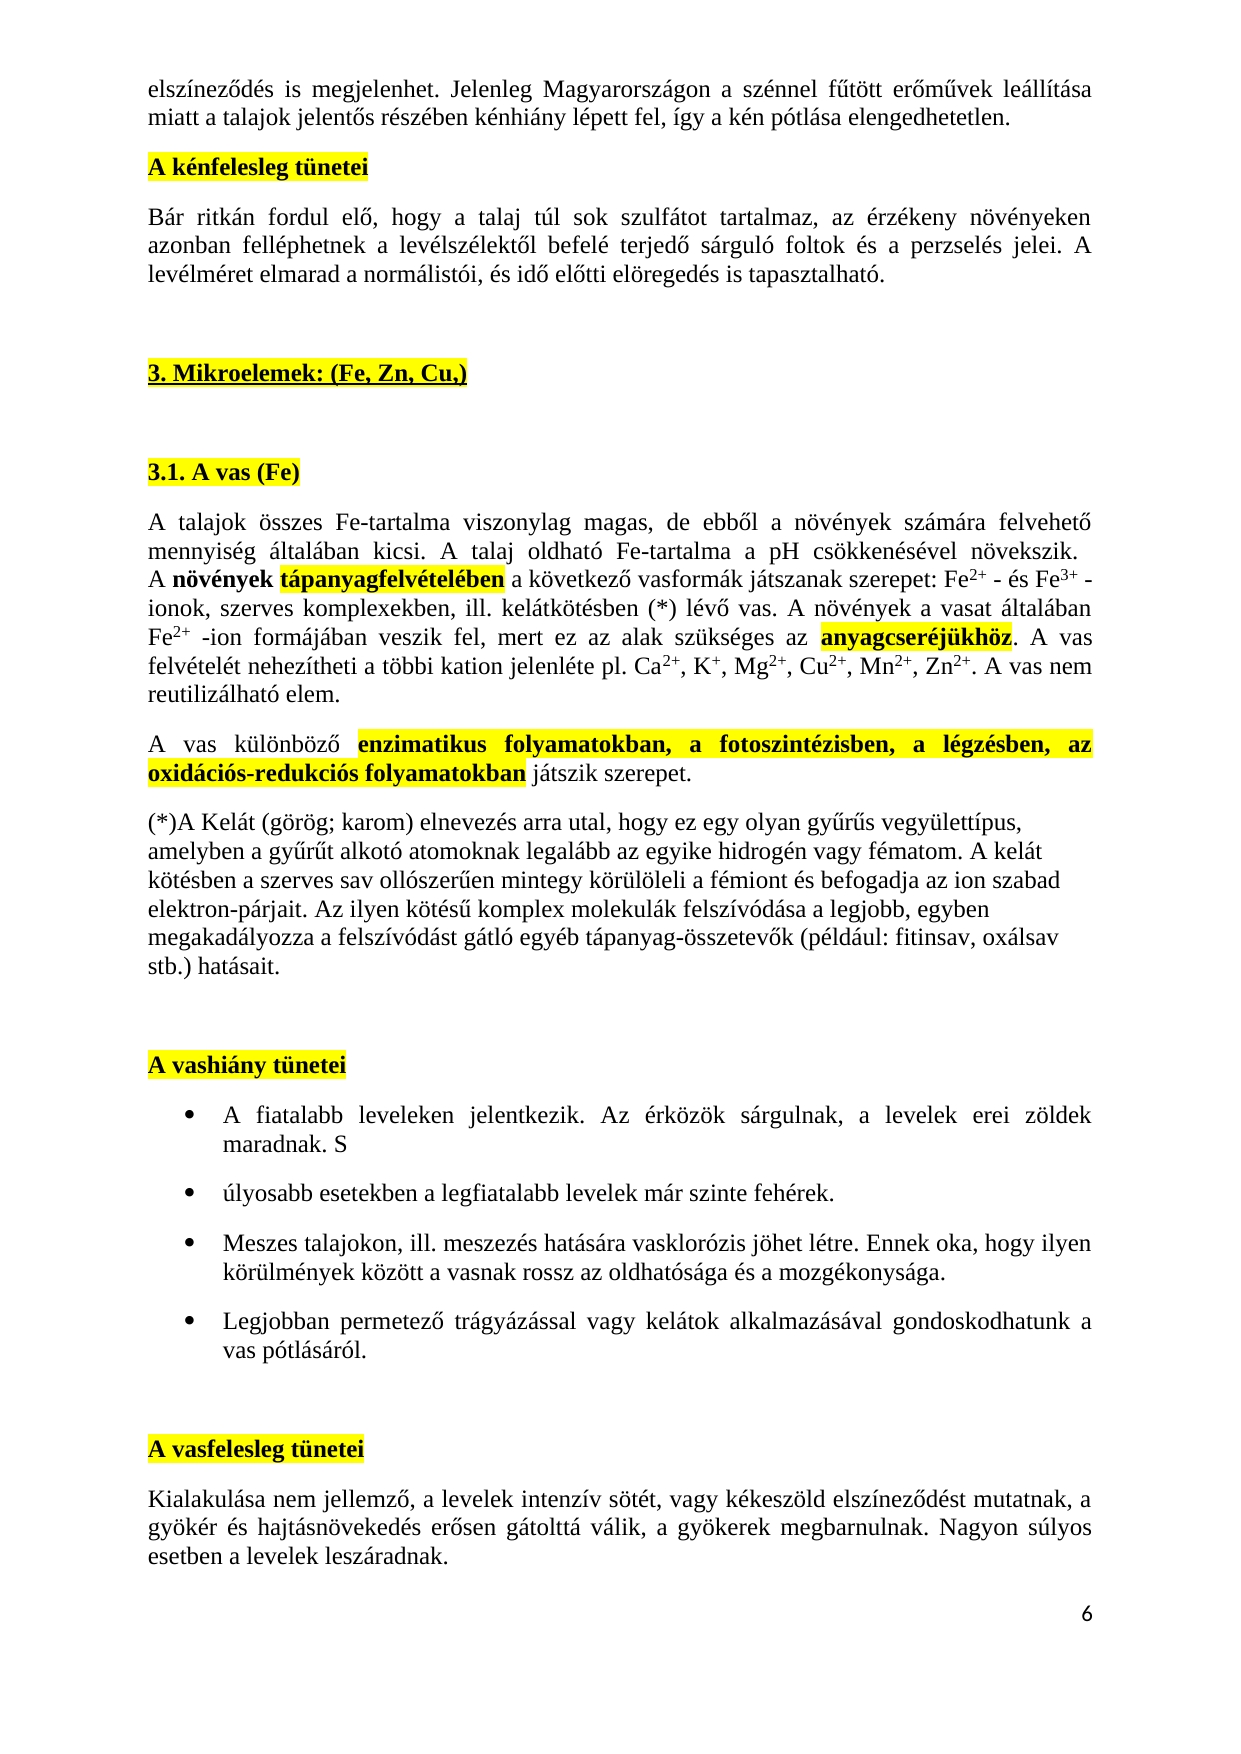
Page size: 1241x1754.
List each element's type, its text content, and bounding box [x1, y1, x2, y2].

text Kialakulása nem jellemző, a levelek intenzív sötét, vagy kékeszöld elszíneződést mutatnak, a gyökér és hajtásnövekedés erősen gátolttá válik, a gyökerek megbarnulnak. Nagyon súlyos esetben a levelek leszáradnak. [148, 1484, 1093, 1570]
text A vas különböző enzimatikus folyamatokban, a fotoszintézisben, a légzésben, az oxidációs-redukciós folyamatokban játszik szerepet. [148, 729, 1093, 787]
text (*)A Kelát (görög; karom) elnevezés arra utal, hogy ez egy olyan gyűrűs vegyülettípus, amelyben a gyűrűt alkotó atomoknak legalább az egyike hidrogén vagy fématom. A kelát kötésben a szerves sav ollószerűen mintegy körülöleli a fémiont és befogadja az ion szabad elektron-párjait. Az ilyen kötésű komplex molekulák felszívódása a legjobb, egyben megakadályozza a felszívódást gátló egyéb tápanyag-összetevők (például: fitinsav, oxálsav stb.) hatásait. [148, 807, 1093, 980]
list Legjobban permetező trágyázással vagy kelátok alkalmazásával gondoskodhatunk a vas pótlásáról. [185, 1306, 1093, 1364]
list A fiatalabb leveleken jelentkezik. Az érközök sárgulnak, a levelek erei zöldek maradnak. S [185, 1100, 1093, 1157]
text 3.1. A vas (Fe) [148, 457, 1093, 486]
text 3. Mikroelemek: (Fe, Zn, Cu,) [148, 358, 1093, 387]
text A kénfelesleg tünetei [148, 152, 1093, 181]
text A talajok összes Fe-tartalma viszonylag magas, de ebből a növények számára felvehető mennyiség általában kicsi. A talaj oldható Fe-tartalma a pH csökkenésével növekszik. A növények tápanyagfelvételében a következő vasformák játszanak szerepet: Fe2+ - és Fe3+ -ionok, szerves komplexekben, ill. kelátkötésben (*) lévő vas. A növények a vasat általában Fe2+ -ion formájában veszik fel, mert ez az alak szükséges az anyagcseréjükhöz. A vas felvételét nehezítheti a többi kation jelenléte pl. Ca2+, K+, Mg2+, Cu2+, Mn2+, Zn2+. A vas nem reutilizálható elem. [148, 507, 1093, 708]
list Meszes talajokon, ill. meszezés hatására vasklorózis jöhet létre. Ennek oka, hogy ilyen körülmények között a vasnak rossz az oldhatósága és a mozgékonysága. [185, 1228, 1093, 1285]
text Bár ritkán fordul elő, hogy a talaj túl sok szulfátot tartalmaz, az érzékeny növényeken azonban felléphetnek a levélszélektől befelé terjedő sárguló foltok és a perzselés jelei. A levélméret elmarad a normálistói, és idő előtti elöregedés is tapasztalható. [148, 202, 1093, 288]
text elszíneződés is megjelenhet. Jelenleg Magyarországon a szénnel fűtött erőművek leállítása miatt a talajok jelentős részében kénhiány lépett fel, így a kén pótlása elengedhetetlen. [148, 74, 1093, 131]
text A vashiány tünetei [148, 1050, 1093, 1079]
text A vasfelesleg tünetei [148, 1434, 1093, 1463]
list úlyosabb esetekben a legfiatalabb levelek már szinte fehérek. [185, 1178, 1093, 1207]
